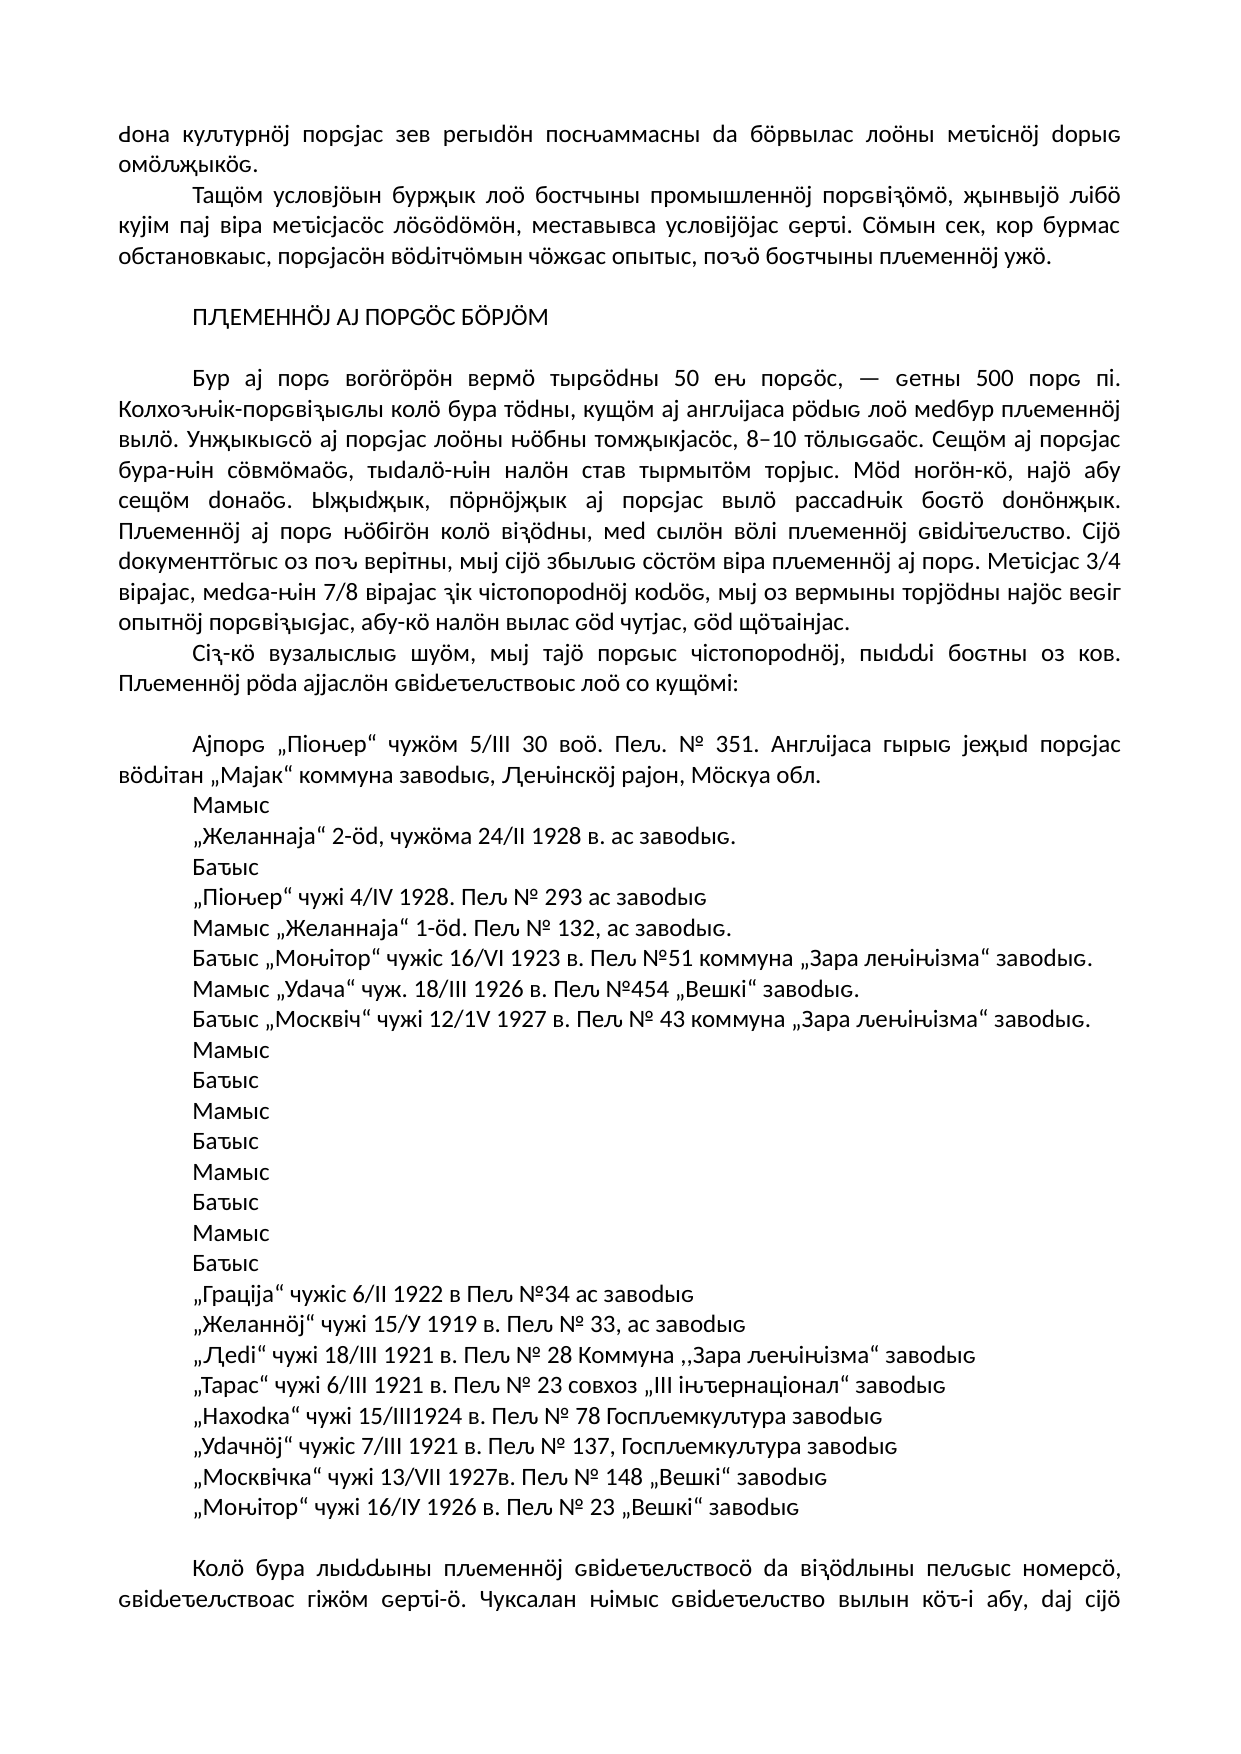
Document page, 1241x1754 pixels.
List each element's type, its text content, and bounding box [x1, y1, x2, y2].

text Баԏыс [118, 1064, 1122, 1095]
text Баԏыс [118, 1247, 1122, 1278]
text „Граціја“ чужіс 6/ІІ 1922 в Пеԉ №34 ас завоԁыԍ [118, 1278, 1122, 1308]
text Баԏыс „Моԋітор“ чужіс 16/VІ 1923 в. Пеԉ №51 коммуна „Зара леԋіԋізма“ завоԁыԍ. [118, 942, 1122, 973]
text Мамыс [118, 1156, 1122, 1186]
text Баԏыс [118, 1125, 1122, 1156]
text „Уԁачнӧј“ чужіс 7/ІІІ 1921 в. Пеԉ № 137, Госпԉемкуԉтура завоԁыԍ [118, 1431, 1122, 1461]
text ПԈЕМЕННӦЈ АЈ ПОРԌӦС БӦРЈӦМ [118, 301, 1122, 332]
text Мамыс „Желаннаја“ 1-ӧԁ. Пеԉ № 132, ас завоԁыԍ. [118, 912, 1122, 942]
text Сіԇ-кӧ вузалыслыԍ шуӧм, мыј тајӧ порԍыс чістопороԁнӧј, пыԃԃі боԍтны оз ков. Пԉеменнӧј рӧԁа ајјаслӧн ԍвіԃеԏеԉствоыс лоӧ со кущӧмі: [118, 637, 1122, 698]
text Ԁона куԉтурнӧј порԍјас зев регыԁӧн посԋаммасны ԁа бӧрвылас лоӧны меԏіснӧј ԁорыԍ омӧԉҗыкӧԍ. [118, 118, 1122, 179]
text „Ԉеԁі“ чужі 18/ІІІ 1921 в. Пеԉ № 28 Коммуна ,,Зара ԉеԋіԋізма“ завоԁыԍ [118, 1339, 1122, 1369]
text Тащӧм условјӧын бурҗык лоӧ бостчыны промышленнӧј порԍвіԇӧмӧ, җынвыјӧ ԉібӧ кујім пај віра меԏісјасӧс лӧԍӧԁӧмӧн, меставывса условіјӧјас ԍерԏі. Сӧмын сек, кор бурмас обстановкаыс, порԍјасӧн вӧԃітчӧмын чӧжԍас опытыс, поԅӧ боԍтчыны пԉеменнӧј ужӧ. [118, 179, 1122, 271]
text Ајпорԍ „Піоԋер“ чужӧм 5/ІІІ 30 воӧ. Пеԉ. № 351. Ангԉіјаса гырыԍ јеҗыԁ порԍјас вӧԃітан „Мајак“ коммуна завоԁыԍ, Ԉеԋінскӧј рајон, Мӧскуа обл. [118, 728, 1122, 789]
text Колӧ бура лыԃԃыны пԉеменнӧј ԍвіԃеԏеԉствосӧ ԁа віԇӧԁлыны пеԉԍыс номерсӧ, ԍвіԃеԏеԉствоас гіжӧм ԍерԏі-ӧ. Чуксалан ԋімыс ԍвіԃеԏеԉство вылын кӧԏ-і абу, ԁај сіјӧ [118, 1553, 1122, 1614]
text Мамыс [118, 1095, 1122, 1125]
text Баԏыс „Москвіч“ чужі 12/1V 1927 в. Пеԉ № 43 коммуна „Зара ԉеԋіԋізма“ завоԁыԍ. [118, 1003, 1122, 1034]
text Мамыс [118, 1217, 1122, 1247]
text Баԏыс [118, 1186, 1122, 1217]
text Мамыс „Уԁача“ чуж. 18/ІІІ 1926 в. Пеԉ №454 „Вешкі“ завоԁыԍ. [118, 973, 1122, 1003]
text Мамыс [118, 789, 1122, 820]
text „Желаннӧј“ чужі 15/У 1919 в. Пеԉ № 33, ас завоԁыԍ [118, 1308, 1122, 1339]
text Баԏыс [118, 851, 1122, 881]
text „Москвічка“ чужі 13/VII 1927в. Пеԉ № 148 „Вешкі“ завоԁыԍ [118, 1461, 1122, 1492]
text „Моԋітор“ чужі 16/ІУ 1926 в. Пеԉ № 23 „Вешкі“ завоԁыԍ [118, 1492, 1122, 1522]
text Мамыс [118, 1034, 1122, 1064]
text Бур ај порԍ вогӧгӧрӧн вермӧ тырԍӧԁны 50 еԋ порԍӧс, — ԍетны 500 порԍ пі. Колхоԅԋік-порԍвіԇыԍлы колӧ бура тӧԁны, кущӧм ај ангԉіјаса рӧԁыԍ лоӧ меԁбур пԉеменнӧј вылӧ. Унҗыкыԍсӧ ај порԍјас лоӧны ԋӧбны томҗыкјасӧс, 8–10 тӧлыԍԍаӧс. Сещӧм ај порԍјас бура-ԋін сӧвмӧмаӧԍ, тыԁалӧ-ԋін налӧн став тырмытӧм торјыс. Мӧԁ ногӧн-кӧ, најӧ абу сещӧм ԁонаӧԍ. Ыҗыԁҗык, пӧрнӧјҗык ај порԍјас вылӧ рассаԁԋік боԍтӧ ԁонӧнҗык. Пԉеменнӧј ај порԍ ԋӧбігӧн колӧ віԇӧԁны, меԁ сылӧн вӧлі пԉеменнӧј ԍвіԃіԏеԉство. Сіјӧ ԁокументтӧгыс оз поԅ верітны, мыј сіјӧ збыԉыԍ сӧстӧм віра пԉеменнӧј ај порԍ. Меԏісјас 3/4 вірајас, меԁԍа-ԋін 7/8 вірајас ԇік чістопороԁнӧј коԃӧԍ, мыј оз вермыны торјӧԁны најӧс веԍіг опытнӧј порԍвіԇыԍјас, абу-кӧ налӧн вылас ԍӧԁ чутјас, ԍӧԁ щӧԏаінјас. [118, 362, 1122, 637]
text „Тарас“ чужі 6/ІІІ 1921 в. Пеԉ № 23 совхоз „ІІІ іԋԏернаціонал“ завоԁыԍ [118, 1369, 1122, 1400]
text „Нахоԁка“ чужі 15/ІІІ1924 в. Пеԉ № 78 Госпԉемкуԉтура завоԁыԍ [118, 1400, 1122, 1431]
text „Піоԋер“ чужі 4/ІV 1928. Пеԉ № 293 ас завоԁыԍ [118, 881, 1122, 912]
text „Желаннаја“ 2-ӧԁ, чужӧма 24/ІІ 1928 в. ас завоԁыԍ. [118, 820, 1122, 851]
